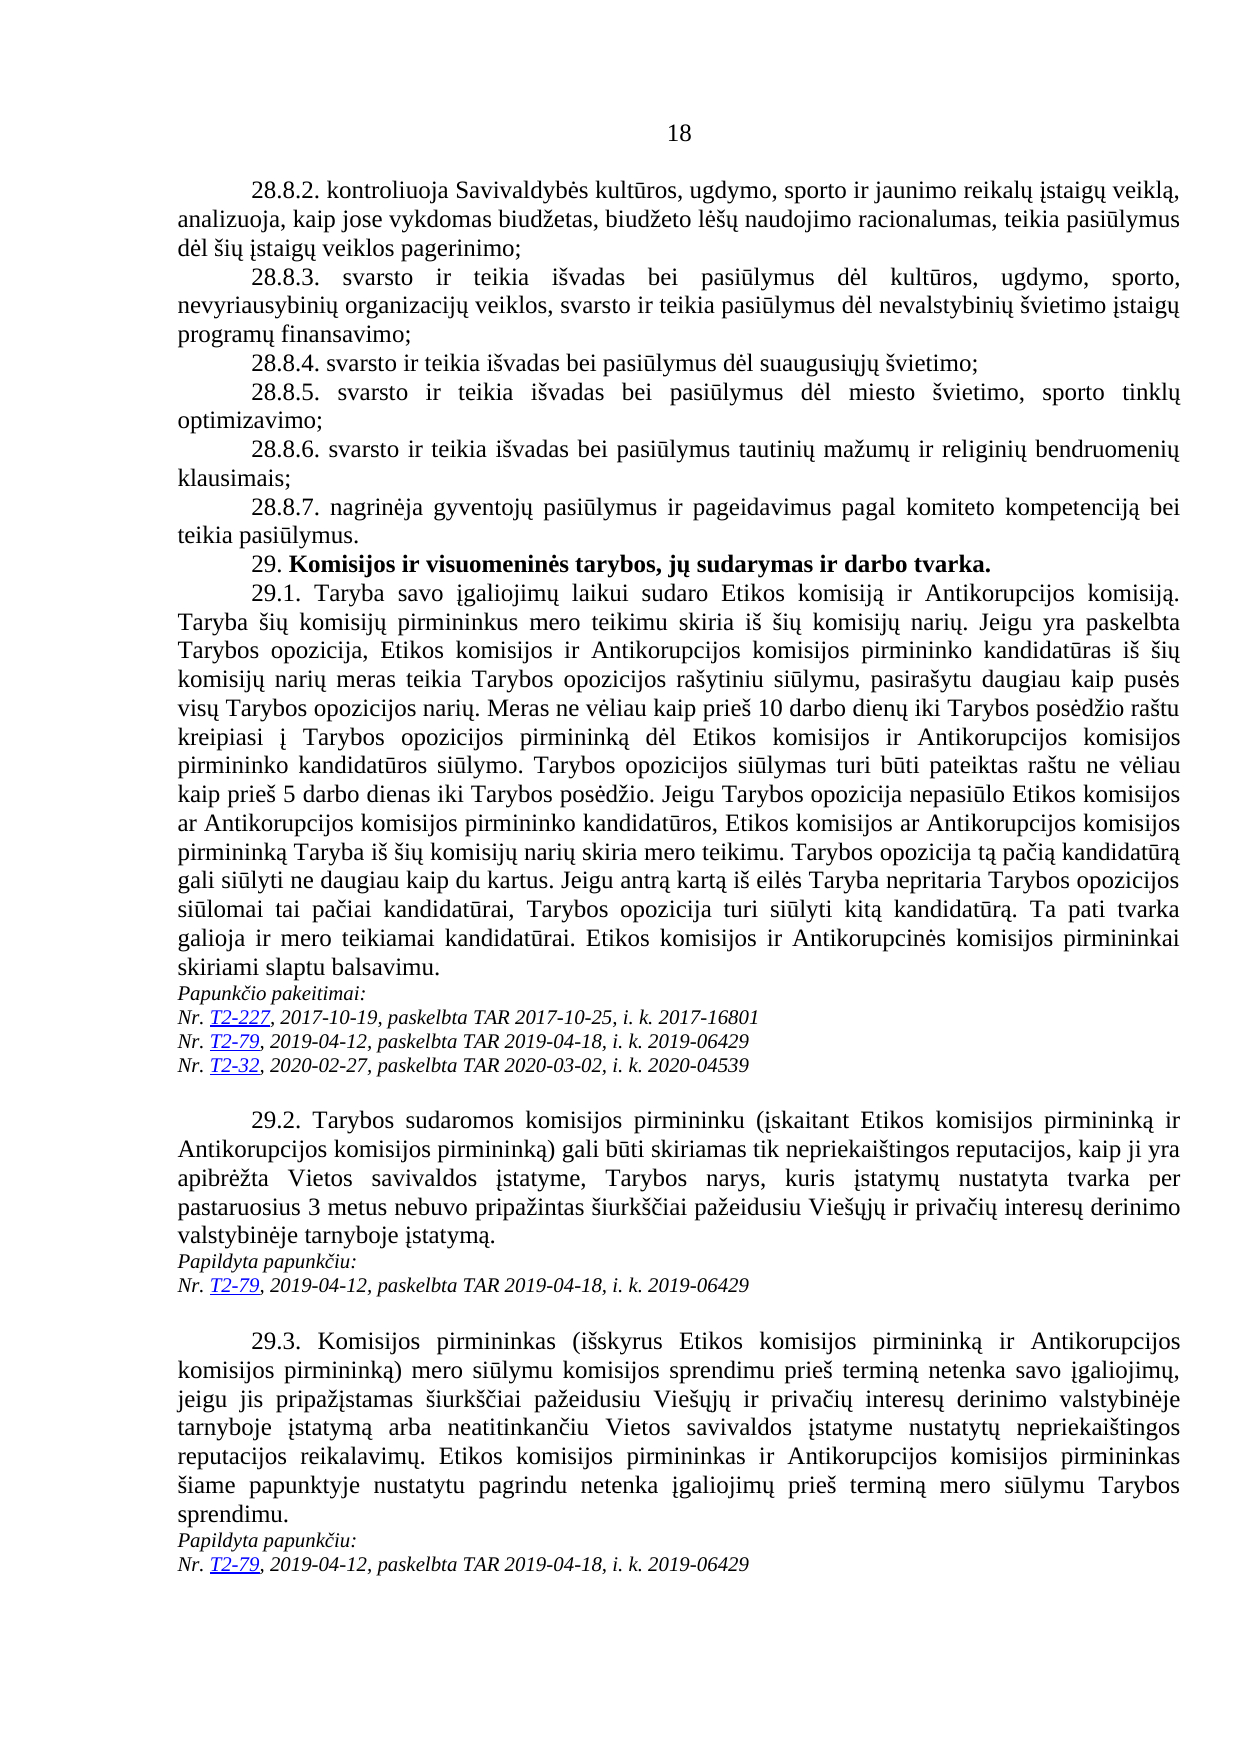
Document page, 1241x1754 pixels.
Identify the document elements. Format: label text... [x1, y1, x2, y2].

text Nr. T2-32, 2020-02-27, paskelbta TAR 2020-03-02, i. k. 2020-04539 [177, 1053, 1181, 1077]
text Nr. T2-79, 2019-04-12, paskelbta TAR 2019-04-18, i. k. 2019-06429 [177, 1273, 1181, 1297]
text Papildyta papunkčiu: [177, 1527, 1181, 1552]
text Papunkčio pakeitimai: [177, 981, 1181, 1005]
text 28.8.5. svarsto ir teikia išvadas bei pasiūlymus dėl miesto švietimo, sporto tinklų optimizavimo; [177, 377, 1181, 434]
text Nr. T2-79, 2019-04-12, paskelbta TAR 2019-04-18, i. k. 2019-06429 [177, 1552, 1181, 1576]
text 29.3. Komisijos pirmininkas (išskyrus Etikos komisijos pirmininką ir Antikorupcijos komisijos pirmininką) mero siūlymu komisijos sprendimu prieš terminą netenka savo įgaliojimų, jeigu jis pripažįstamas šiurkščiai pažeidusiu Viešųjų ir privačių interesų derinimo valstybinėje tarnyboje įstatymą arba neatitinkančiu Vietos savivaldos įstatyme nustatytų nepriekaištingos reputacijos reikalavimų. Etikos komisijos pirmininkas ir Antikorupcijos komisijos pirmininkas šiame papunktyje nustatytu pagrindu netenka įgaliojimų prieš terminą mero siūlymu Tarybos sprendimu. [177, 1326, 1181, 1527]
text Nr. T2-227, 2017-10-19, paskelbta TAR 2017-10-25, i. k. 2017-16801 [177, 1005, 1181, 1029]
text 29.2. Tarybos sudaromos komisijos pirmininku (įskaitant Etikos komisijos pirmininką ir Antikorupcijos komisijos pirmininką) gali būti skiriamas tik nepriekaištingos reputacijos, kaip ji yra apibrėžta Vietos savivaldos įstatyme, Tarybos narys, kuris įstatymų nustatyta tvarka per pastaruosius 3 metus nebuvo pripažintas šiurkščiai pažeidusiu Viešųjų ir privačių interesų derinimo valstybinėje tarnyboje įstatymą. [177, 1106, 1181, 1249]
text 28.8.6. svarsto ir teikia išvadas bei pasiūlymus tautinių mažumų ir religinių bendruomenių klausimais; [177, 434, 1181, 492]
text Papildyta papunkčiu: [177, 1249, 1181, 1273]
text 29.1. Taryba savo įgaliojimų laikui sudaro Etikos komisiją ir Antikorupcijos komisiją. Taryba šių komisijų pirmininkus mero teikimu skiria iš šių komisijų narių. Jeigu yra paskelbta Tarybos opozicija, Etikos komisijos ir Antikorupcijos komisijos pirmininko kandidatūras iš šių komisijų narių meras teikia Tarybos opozicijos rašytiniu siūlymu, pasirašytu daugiau kaip pusės visų Tarybos opozicijos narių. Meras ne vėliau kaip prieš 10 darbo dienų iki Tarybos posėdžio raštu kreipiasi į Tarybos opozicijos pirmininką dėl Etikos komisijos ir Antikorupcijos komisijos pirmininko kandidatūros siūlymo. Tarybos opozicijos siūlymas turi būti pateiktas raštu ne vėliau kaip prieš 5 darbo dienas iki Tarybos posėdžio. Jeigu Tarybos opozicija nepasiūlo Etikos komisijos ar Antikorupcijos komisijos pirmininko kandidatūros, Etikos komisijos ar Antikorupcijos komisijos pirmininką Taryba iš šių komisijų narių skiria mero teikimu. Tarybos opozicija tą pačią kandidatūrą gali siūlyti ne daugiau kaip du kartus. Jeigu antrą kartą iš eilės Taryba nepritaria Tarybos opozicijos siūlomai tai pačiai kandidatūrai, Tarybos opozicija turi siūlyti kitą kandidatūrą. Ta pati tvarka galioja ir mero teikiamai kandidatūrai. Etikos komisijos ir Antikorupcinės komisijos pirmininkai skiriami slaptu balsavimu. [177, 578, 1181, 981]
text 28.8.2. kontroliuoja Savivaldybės kultūros, ugdymo, sporto ir jaunimo reikalų įstaigų veiklą, analizuoja, kaip jose vykdomas biudžetas, biudžeto lėšų naudojimo racionalumas, teikia pasiūlymus dėl šių įstaigų veiklos pagerinimo; [177, 176, 1181, 262]
text 28.8.4. svarsto ir teikia išvadas bei pasiūlymus dėl suaugusiųjų švietimo; [177, 348, 1181, 377]
text 29. Komisijos ir visuomeninės tarybos, jų sudarymas ir darbo tvarka. [177, 549, 1181, 578]
text 28.8.7. nagrinėja gyventojų pasiūlymus ir pageidavimus pagal komiteto kompetenciją bei teikia pasiūlymus. [177, 492, 1181, 549]
text Nr. T2-79, 2019-04-12, paskelbta TAR 2019-04-18, i. k. 2019-06429 [177, 1029, 1181, 1053]
text 28.8.3. svarsto ir teikia išvadas bei pasiūlymus dėl kultūros, ugdymo, sporto, nevyriausybinių organizacijų veiklos, svarsto ir teikia pasiūlymus dėl nevalstybinių švietimo įstaigų programų finansavimo; [177, 262, 1181, 348]
